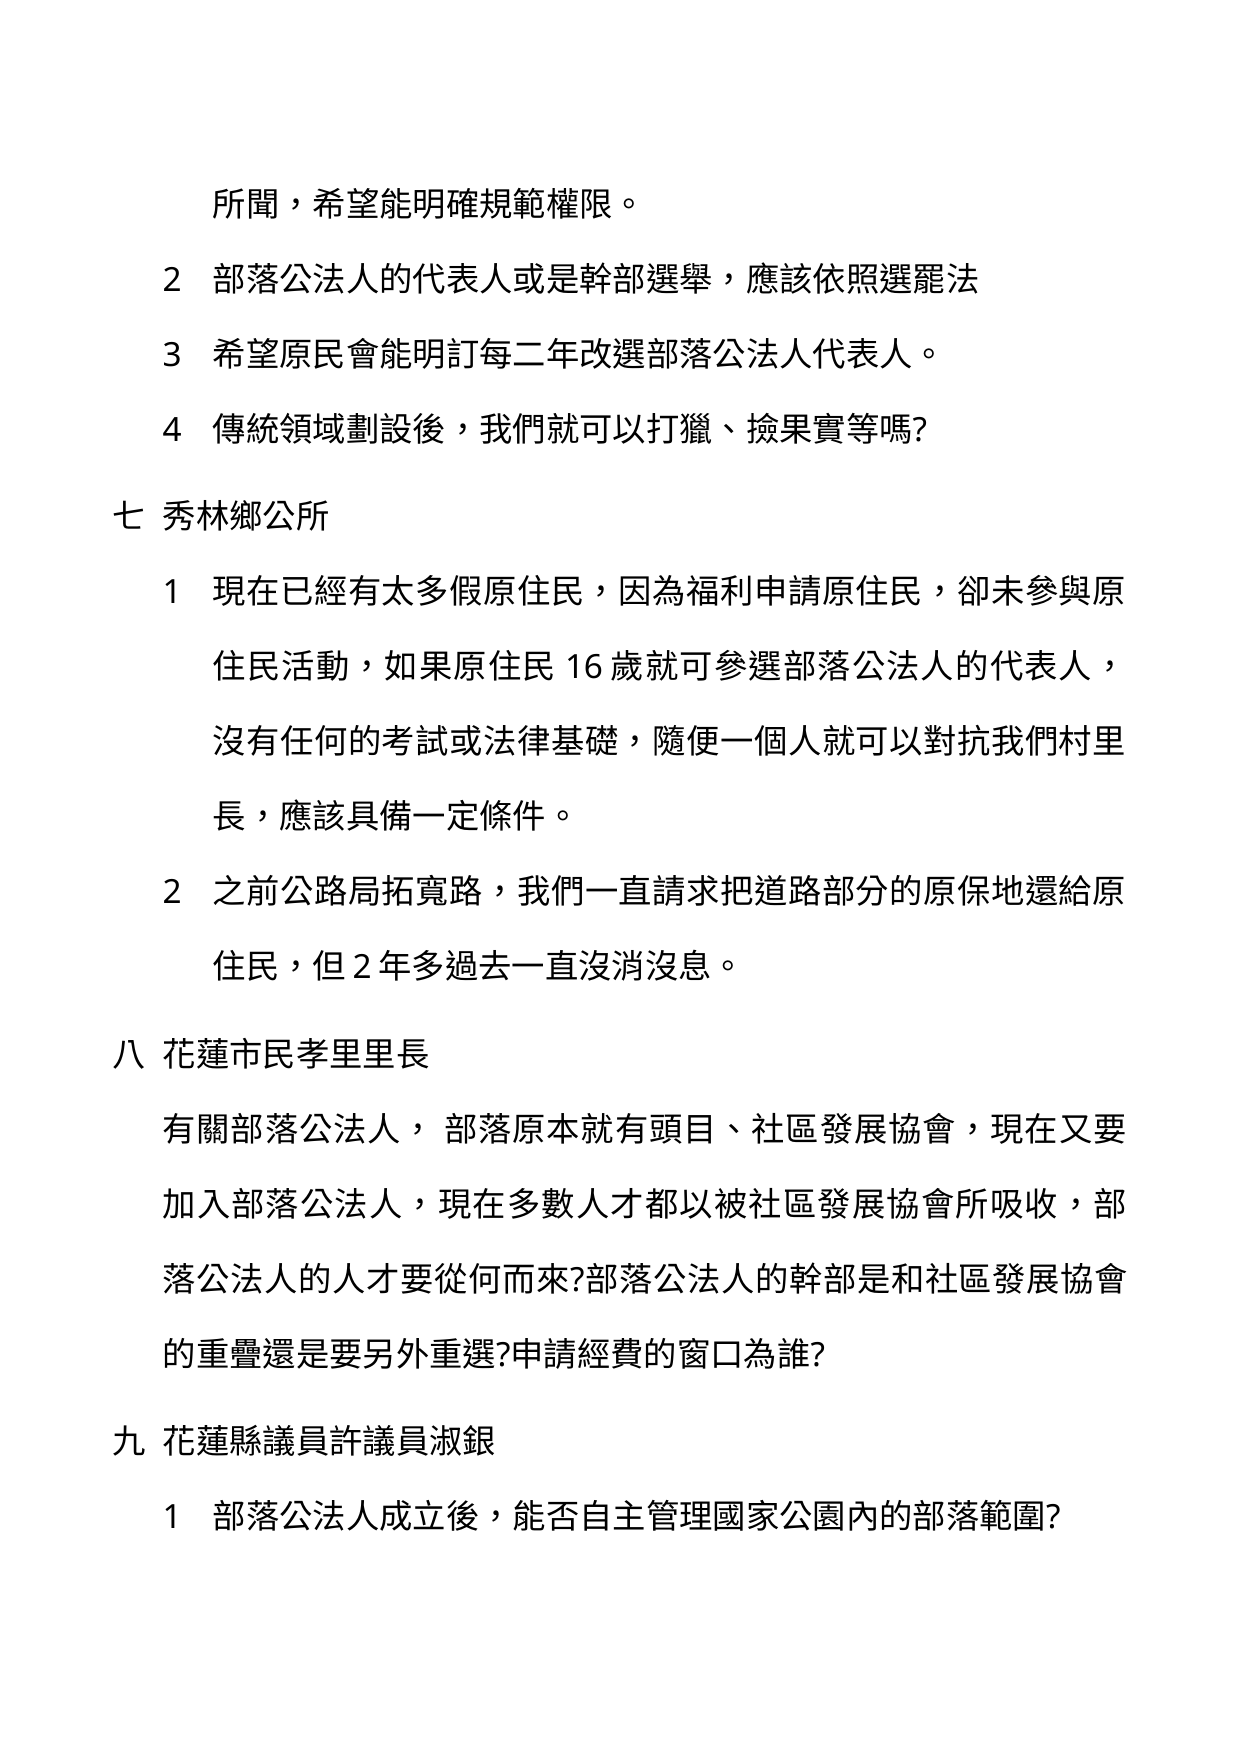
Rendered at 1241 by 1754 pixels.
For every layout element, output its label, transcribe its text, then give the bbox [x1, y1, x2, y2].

list 部落公法人的代表人或是幹部選舉，應該依照選罷法 [162, 239, 1128, 314]
list 希望原民會能明訂每二年改選部落公法人代表人。 [162, 314, 1128, 389]
list 之前公路局拓寬路，我們一直請求把道路部分的原保地還給原住民，但2年多過去一直沒消沒息。 [162, 852, 1128, 1002]
list 花蓮縣議員許議員淑銀 [112, 1402, 1128, 1477]
list 秀林鄉公所 [112, 477, 1128, 552]
list 所聞，希望能明確規範權限。 [162, 164, 1128, 239]
list 花蓮市民孝里里長 [112, 1014, 1128, 1089]
list 現在已經有太多假原住民，因為福利申請原住民，卻未參與原住民活動，如果原住民16歲就可參選部落公法人的代表人，沒有任何的考試或法律基礎，隨便一個人就可以對抗我們村里長，應該具備一定條件。 [162, 552, 1128, 852]
text 有關部落公法人， 部落原本就有頭目、社區發展協會，現在又要加入部落公法人，現在多數人才都以被社區發展協會所吸收，部落公法人的人才要從何而來?部落公法人的幹部是和社區發展協會的重疊還是要另外重選?申請經費的窗口為誰? [162, 1089, 1128, 1389]
list 部落公法人成立後，能否自主管理國家公園內的部落範圍? [162, 1477, 1128, 1552]
list 傳統領域劃設後，我們就可以打獵、撿果實等嗎? [162, 389, 1128, 464]
